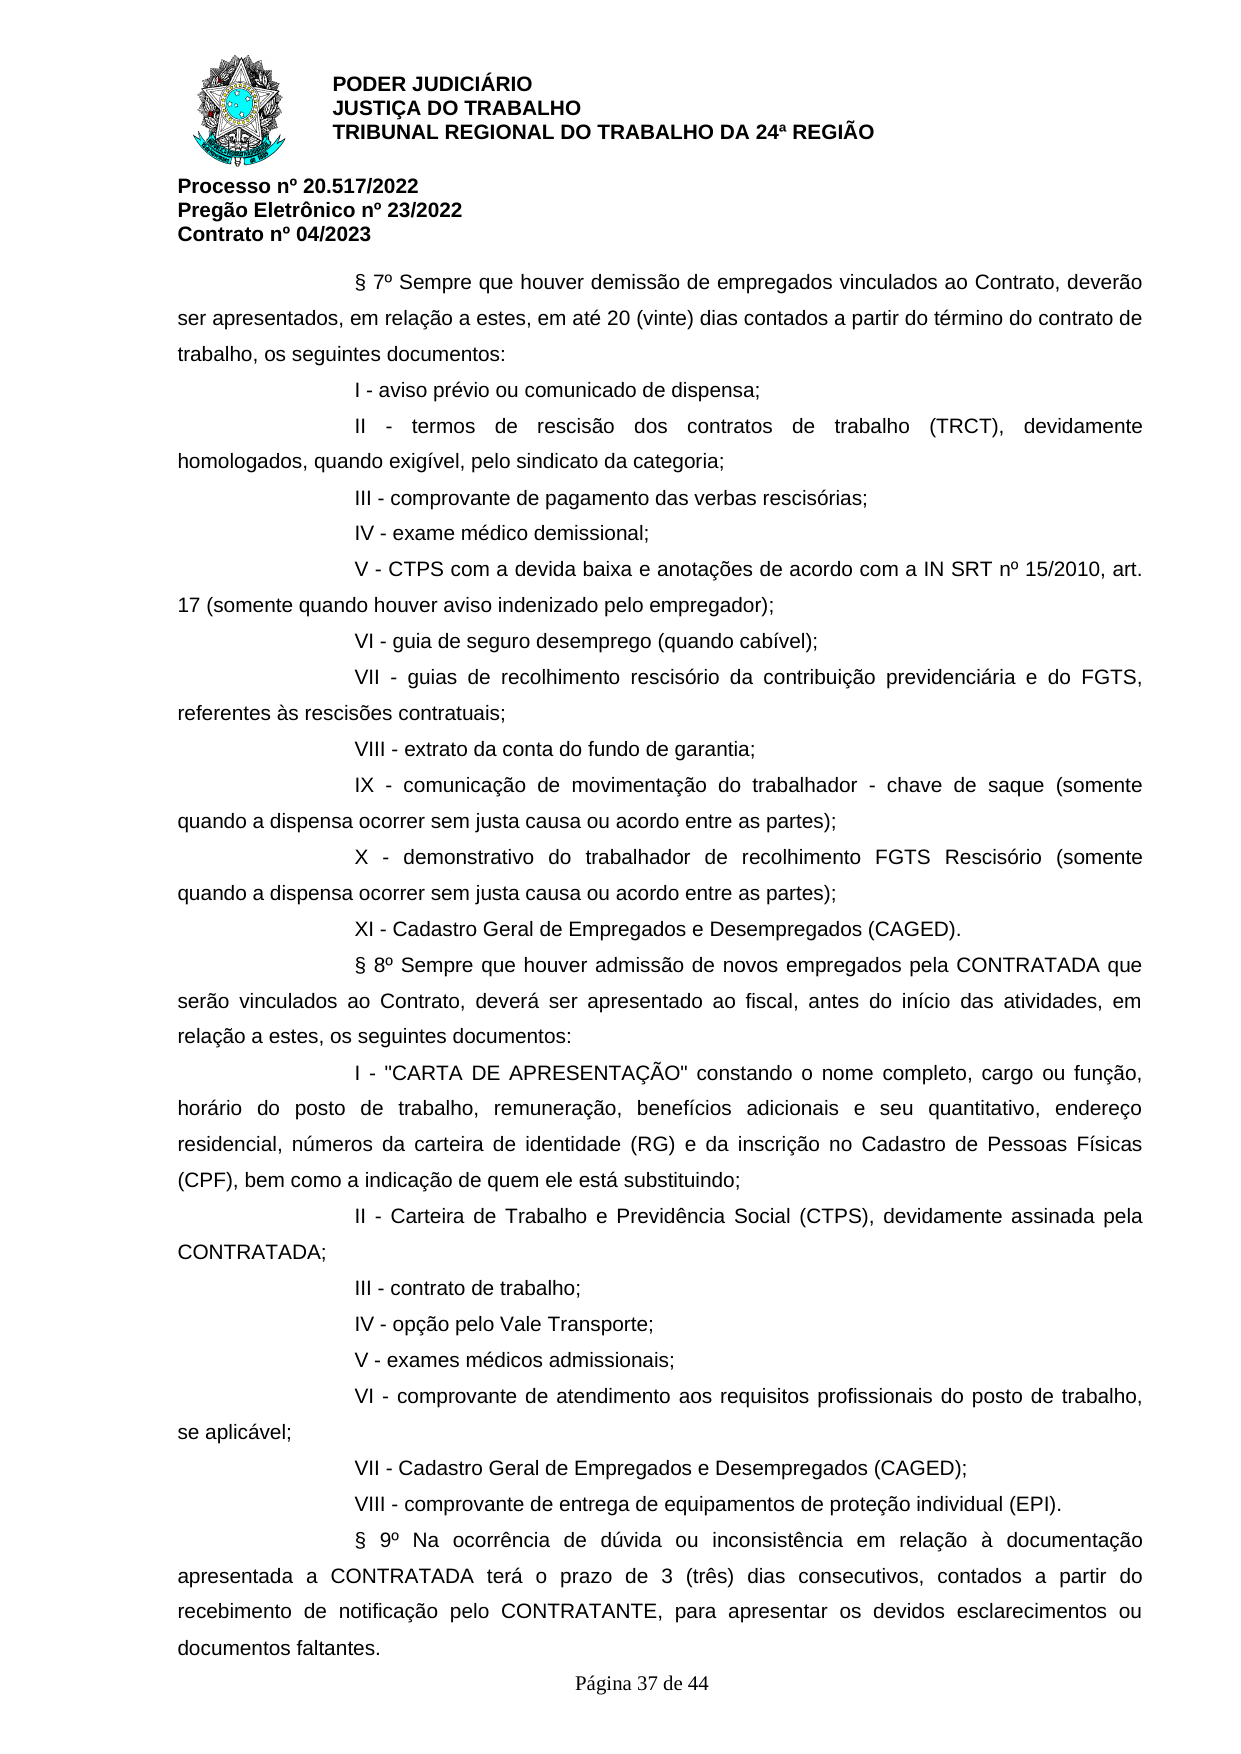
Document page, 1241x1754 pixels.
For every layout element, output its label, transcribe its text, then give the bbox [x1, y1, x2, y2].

text V - exames médicos admissionais; [177, 1348, 1144, 1372]
text III - comprovante de pagamento das verbas rescisórias; [177, 485, 1144, 509]
text I - aviso prévio ou comunicado de dispensa; [177, 377, 1144, 401]
text I - "CARTA DE APRESENTAÇÃO" constando o nome completo, cargo ou função, horário do posto de trabalho, remuneração, benefícios adicionais e seu quantitativo, endereço residencial, números da carteira de identidade (RG) e da inscrição no Cadastro de Pessoas Físicas (CPF), bem como a indicação de quem ele está substituindo; [177, 1060, 1144, 1192]
text X - demonstrativo do trabalhador de recolhimento FGTS Rescisório (somente quando a dispensa ocorrer sem justa causa ou acordo entre as partes); [177, 845, 1144, 904]
text § 9º Na ocorrência de dúvida ou inconsistência em relação à documentação apresentada a CONTRATADA terá o prazo de 3 (três) dias consecutivos, contados a partir do recebimento de notificação pelo CONTRATANTE, para apresentar os devidos esclarecimentos ou documentos faltantes. [177, 1527, 1144, 1659]
text VI - comprovante de atendimento aos requisitos profissionais do posto de trabalho, se aplicável; [177, 1384, 1144, 1444]
text VI - guia de seguro desemprego (quando cabível); [177, 629, 1144, 653]
text VII - guias de recolhimento rescisório da contribuição previdenciária e do FGTS, referentes às rescisões contratuais; [177, 665, 1144, 725]
text IX - comunicação de movimentação do trabalhador - chave de saque (somente quando a dispensa ocorrer sem justa causa ou acordo entre as partes); [177, 773, 1144, 833]
text § 8º Sempre que houver admissão de novos empregados pela CONTRATADA que serão vinculados ao Contrato, deverá ser apresentado ao fiscal, antes do início das atividades, em relação a estes, os seguintes documentos: [177, 952, 1144, 1048]
text § 7º Sempre que houver demissão de empregados vinculados ao Contrato, deverão ser apresentados, em relação a estes, em até 20 (vinte) dias contados a partir do término do contrato de trabalho, os seguintes documentos: [177, 270, 1144, 366]
text IV - opção pelo Vale Transporte; [177, 1312, 1144, 1336]
text VIII - comprovante de entrega de equipamentos de proteção individual (EPI). [177, 1492, 1144, 1516]
text VII - Cadastro Geral de Empregados e Desempregados (CAGED); [177, 1456, 1144, 1479]
text II - Carteira de Trabalho e Previdência Social (CTPS), devidamente assinada pela CONTRATADA; [177, 1204, 1144, 1264]
picture [192, 55, 287, 167]
text VIII - extrato da conta do fundo de garantia; [177, 737, 1144, 761]
text II - termos de rescisão dos contratos de trabalho (TRCT), devidamente homologados, quando exigível, pelo sindicato da categoria; [177, 413, 1144, 473]
text V - CTPS com a devida baixa e anotações de acordo com a IN SRT nº 15/2010, art. 17 (somente quando houver aviso indenizado pelo empregador); [177, 557, 1144, 617]
text XI - Cadastro Geral de Empregados e Desempregados (CAGED). [177, 917, 1144, 941]
text IV - exame médico demissional; [177, 521, 1144, 545]
text III - contrato de trabalho; [177, 1276, 1144, 1300]
